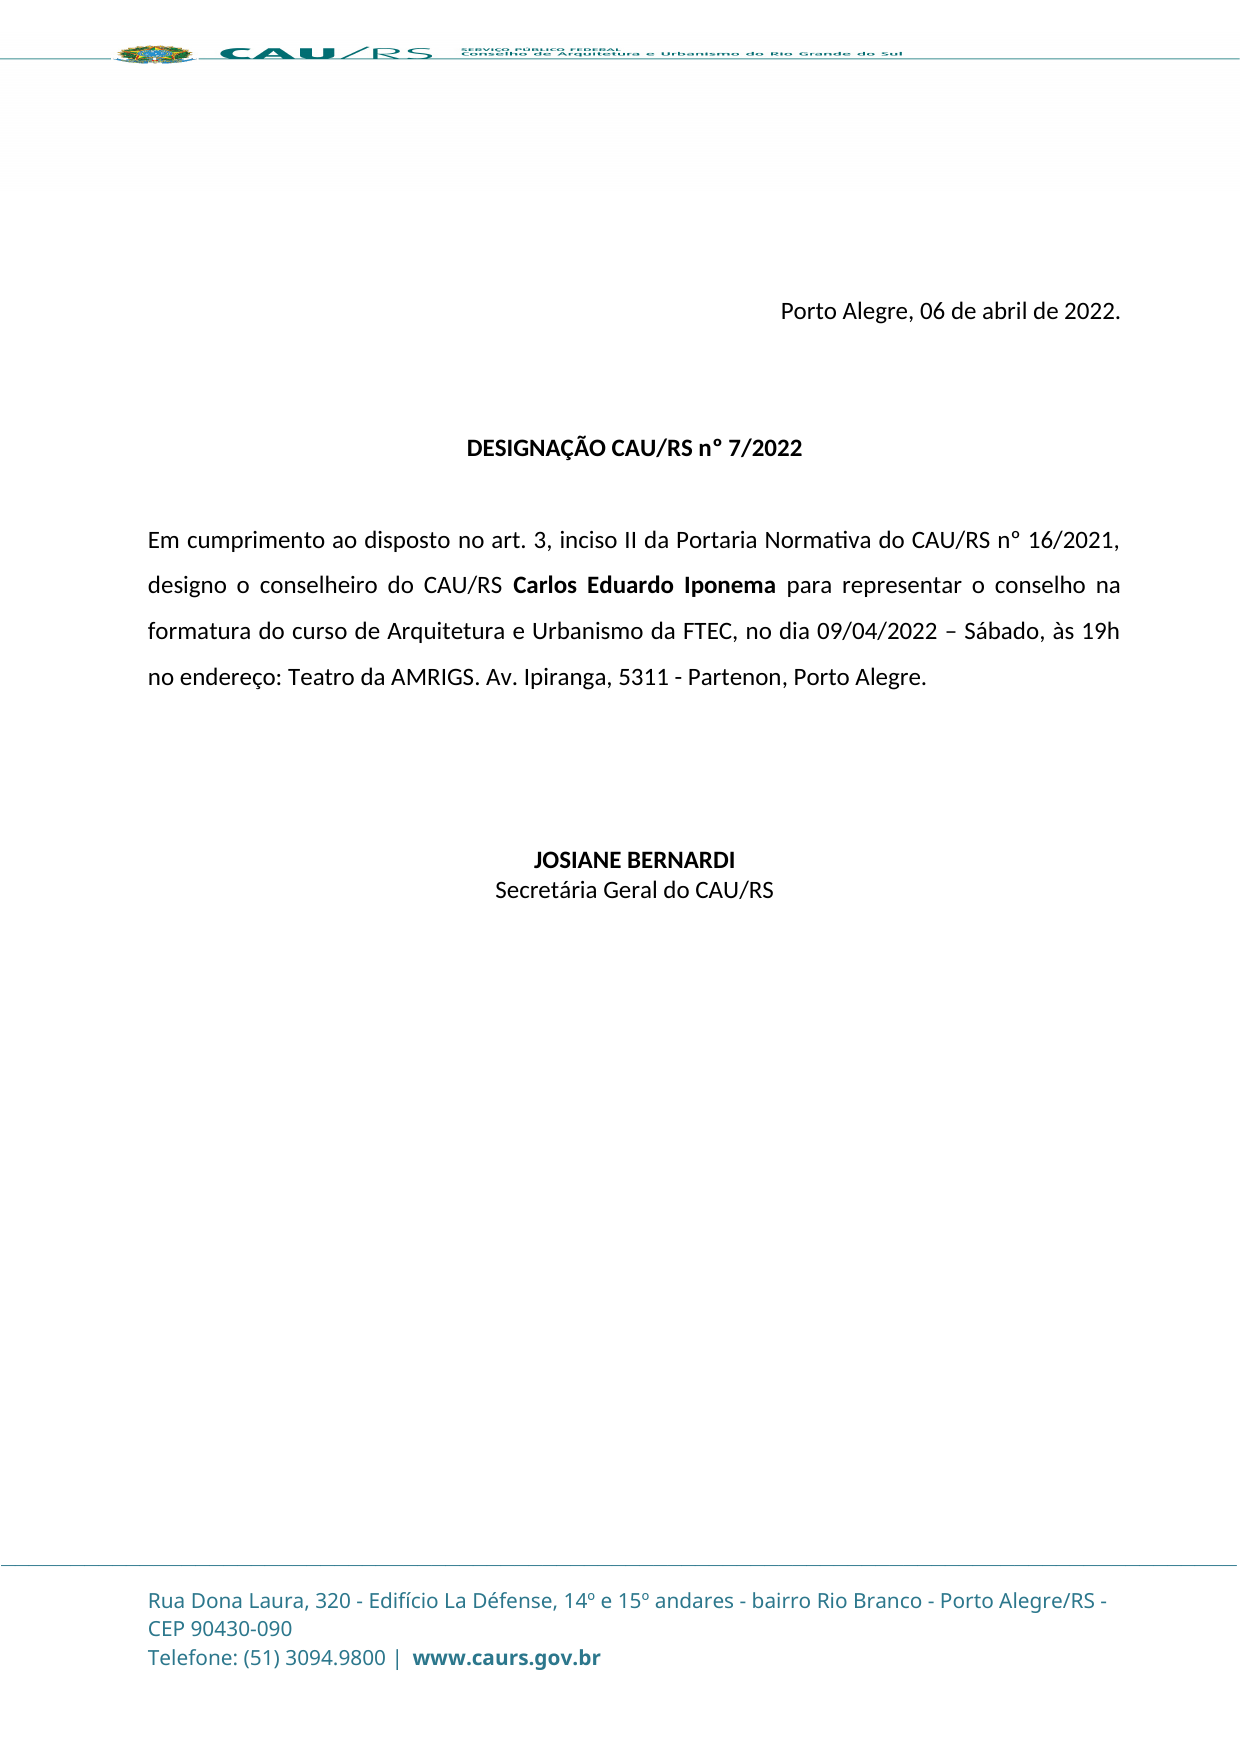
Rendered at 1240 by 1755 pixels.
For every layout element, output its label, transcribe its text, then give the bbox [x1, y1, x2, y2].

text JOSIANE BERNARDI [148, 844, 1121, 874]
text Secretária Geral do CAU/RS [148, 874, 1121, 905]
text Em cumprimento ao disposto no art. 3, inciso II da Portaria Normativa do CAU/RS nº 16/2021, designo o conselheiro do CAU/RS Carlos Eduardo Iponema para representar o conselho na formatura do curso de Arquitetura e Urbanismo da FTEC, no dia 09/04/2022 – Sábado, às 19h no endereço: Teatro da AMRIGS. Av. Ipiranga, 5311 - Partenon, Porto Alegre. [148, 524, 1121, 692]
text Porto Alegre, 06 de abril de 2022. [148, 295, 1121, 326]
text DESIGNAÇÃO CAU/RS nº 7/2022 [148, 432, 1121, 463]
